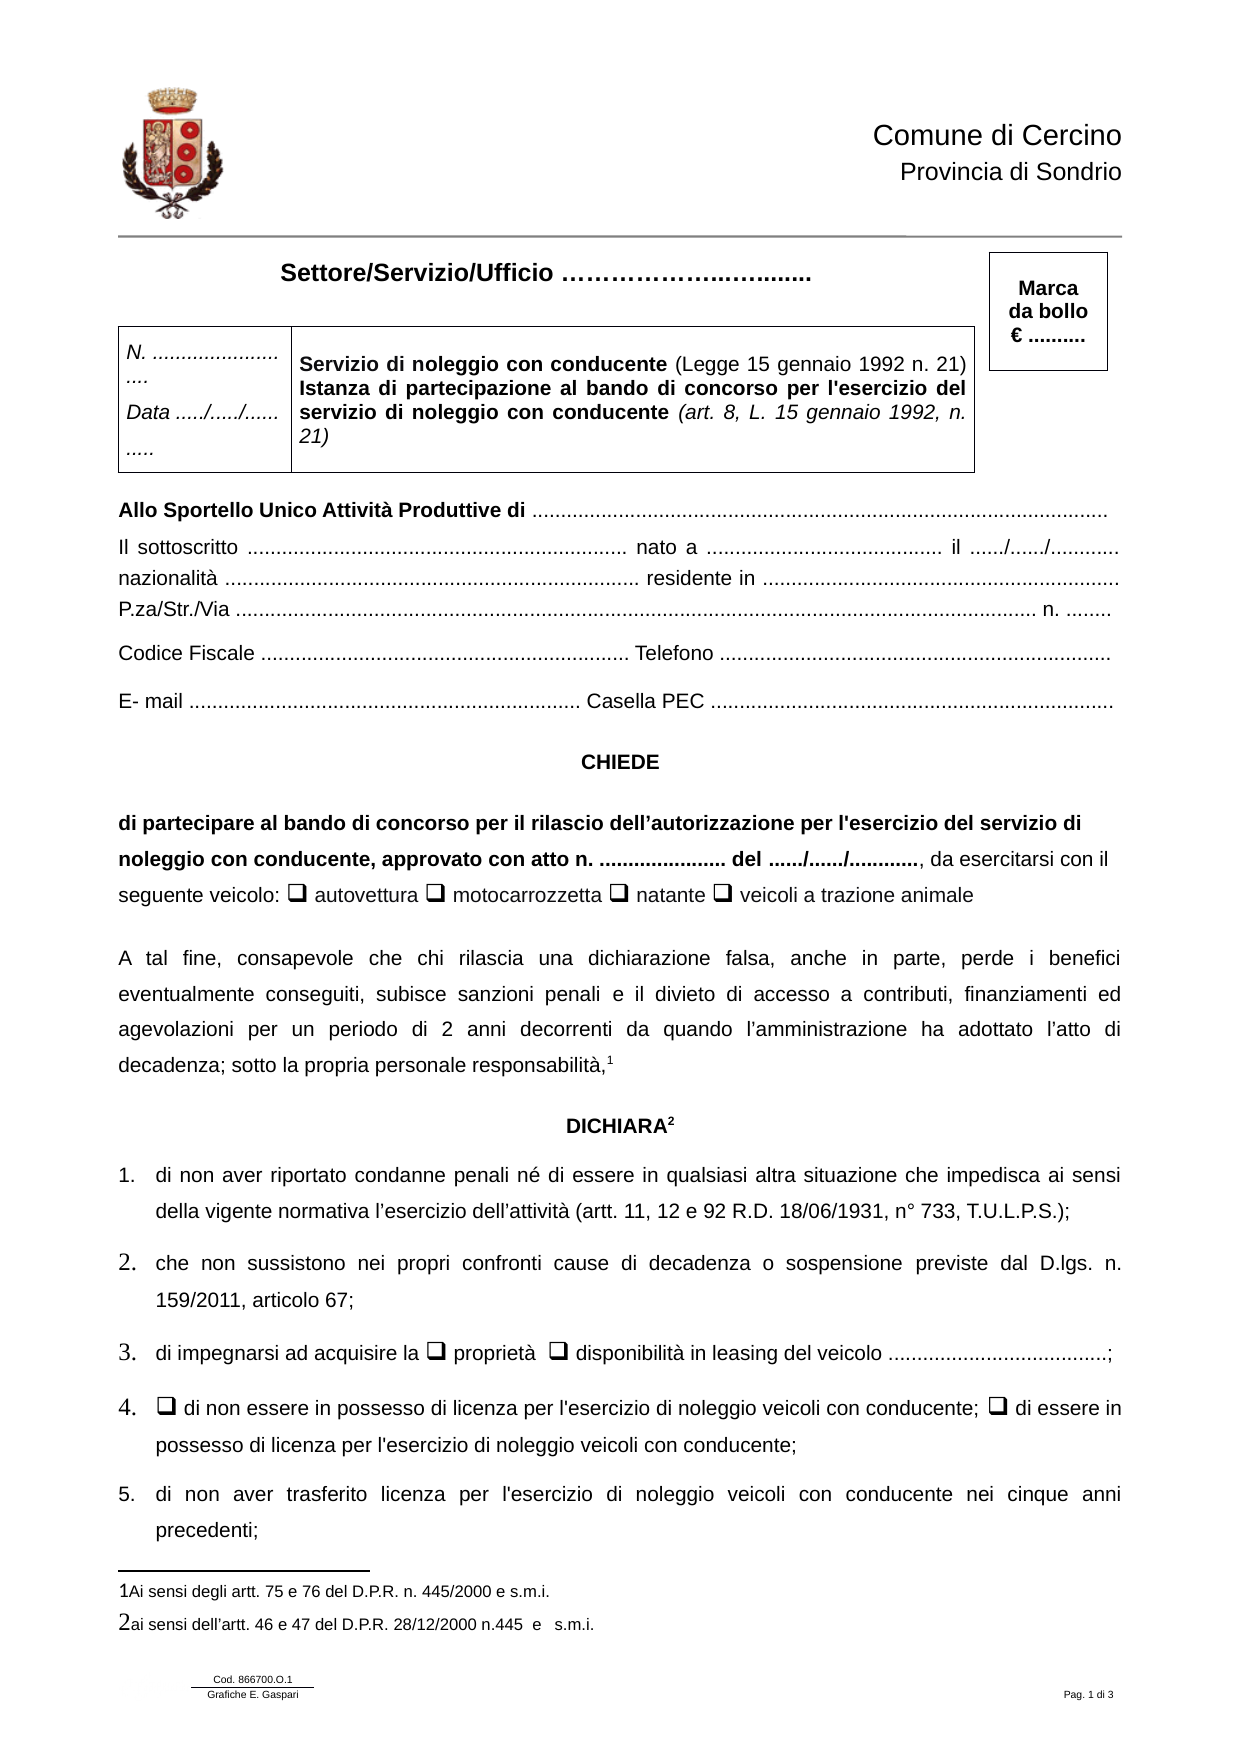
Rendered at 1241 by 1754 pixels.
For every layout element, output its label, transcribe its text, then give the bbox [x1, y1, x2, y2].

text E- mail .................................................................... Casella PEC ...................................................................... [118, 689, 1122, 713]
subtitle CHIEDE [118, 750, 1122, 774]
list di non aver riportato condanne penali né di essere in qualsiasi altra situazione che impedisca ai sensi della vigente normativa l’esercizio dell’attività (artt. 11, 12 e 92 R.D. 18/06/1931, n° 733, T.U.L.P.S.); [118, 1163, 1122, 1223]
list di impegnarsi ad acquisire la  proprietà  disponibilità in leasing del veicolo ......................................; [118, 1337, 1122, 1365]
text Il sottoscritto .................................................................. nato a ......................................... il ....../....../............ nazionalità ........................................................................ residente in .............................................................. P.za/Str./Via ........................................................................................................................................... n. ........ [118, 535, 1122, 621]
text Allo Sportello Unico Attività Produttive di .................................................................................................... [118, 498, 1122, 522]
list di non aver trasferito licenza per l'esercizio di noleggio veicoli con conducente nei cinque anni precedenti; [118, 1481, 1122, 1541]
table_header Marca da bollo € .......... [990, 253, 1107, 370]
text ai sensi dell’artt. 46 e 47 del D.P.R. 28/12/2000 n.445 e s.m.i. [118, 1607, 1122, 1636]
list  di non essere in possesso di licenza per l'esercizio di noleggio veicoli con conducente;  di essere in possesso di licenza per l'esercizio di noleggio veicoli con conducente; [118, 1392, 1122, 1457]
text Comune di Cercino [224, 118, 1122, 152]
table_header N. .......................... Data ...../...../........... [119, 327, 291, 472]
table_header Servizio di noleggio con conducente (Legge 15 gennaio 1992 n. 21) Istanza di partecipazione al bando di concorso per l'esercizio del servizio di noleggio con conducente (art. 8, L. 15 gennaio 1992, n. 21) [292, 327, 974, 472]
text Codice Fiscale ................................................................ Telefono .................................................................... [118, 641, 1122, 665]
text A tal fine, consapevole che chi rilascia una dichiarazione falsa, anche in parte, perde i benefici eventualmente conseguiti, subisce sanzioni penali e il divieto di accesso a contributi, finanziamenti ed agevolazioni per un periodo di 2 anni decorrenti da quando l’amministrazione ha adottato l’atto di decadenza; sotto la propria personale responsabilità, [118, 945, 1122, 1077]
text Settore/Servizio/Ufficio ………………...…........ [118, 258, 989, 287]
text Ai sensi degli artt. 75 e 76 del D.P.R. n. 445/2000 e s.m.i. [118, 1577, 1122, 1603]
list che non sussistono nei propri confronti cause di decadenza o sospensione previste dal D.lgs. n. 159/2011, articolo 67; [118, 1247, 1122, 1312]
text Provincia di Sondrio [224, 157, 1122, 185]
subtitle di partecipare al bando di concorso per il rilascio dell’autorizzazione per l'esercizio del servizio di noleggio con conducente, approvato con atto n. ...................... del ....../....../............, da esercitarsi con il seguente veicolo:  autovettura  motocarrozzetta  natante  veicoli a trazione animale [118, 811, 1122, 908]
text DICHIARA [118, 1114, 1122, 1138]
picture [122, 87, 224, 219]
